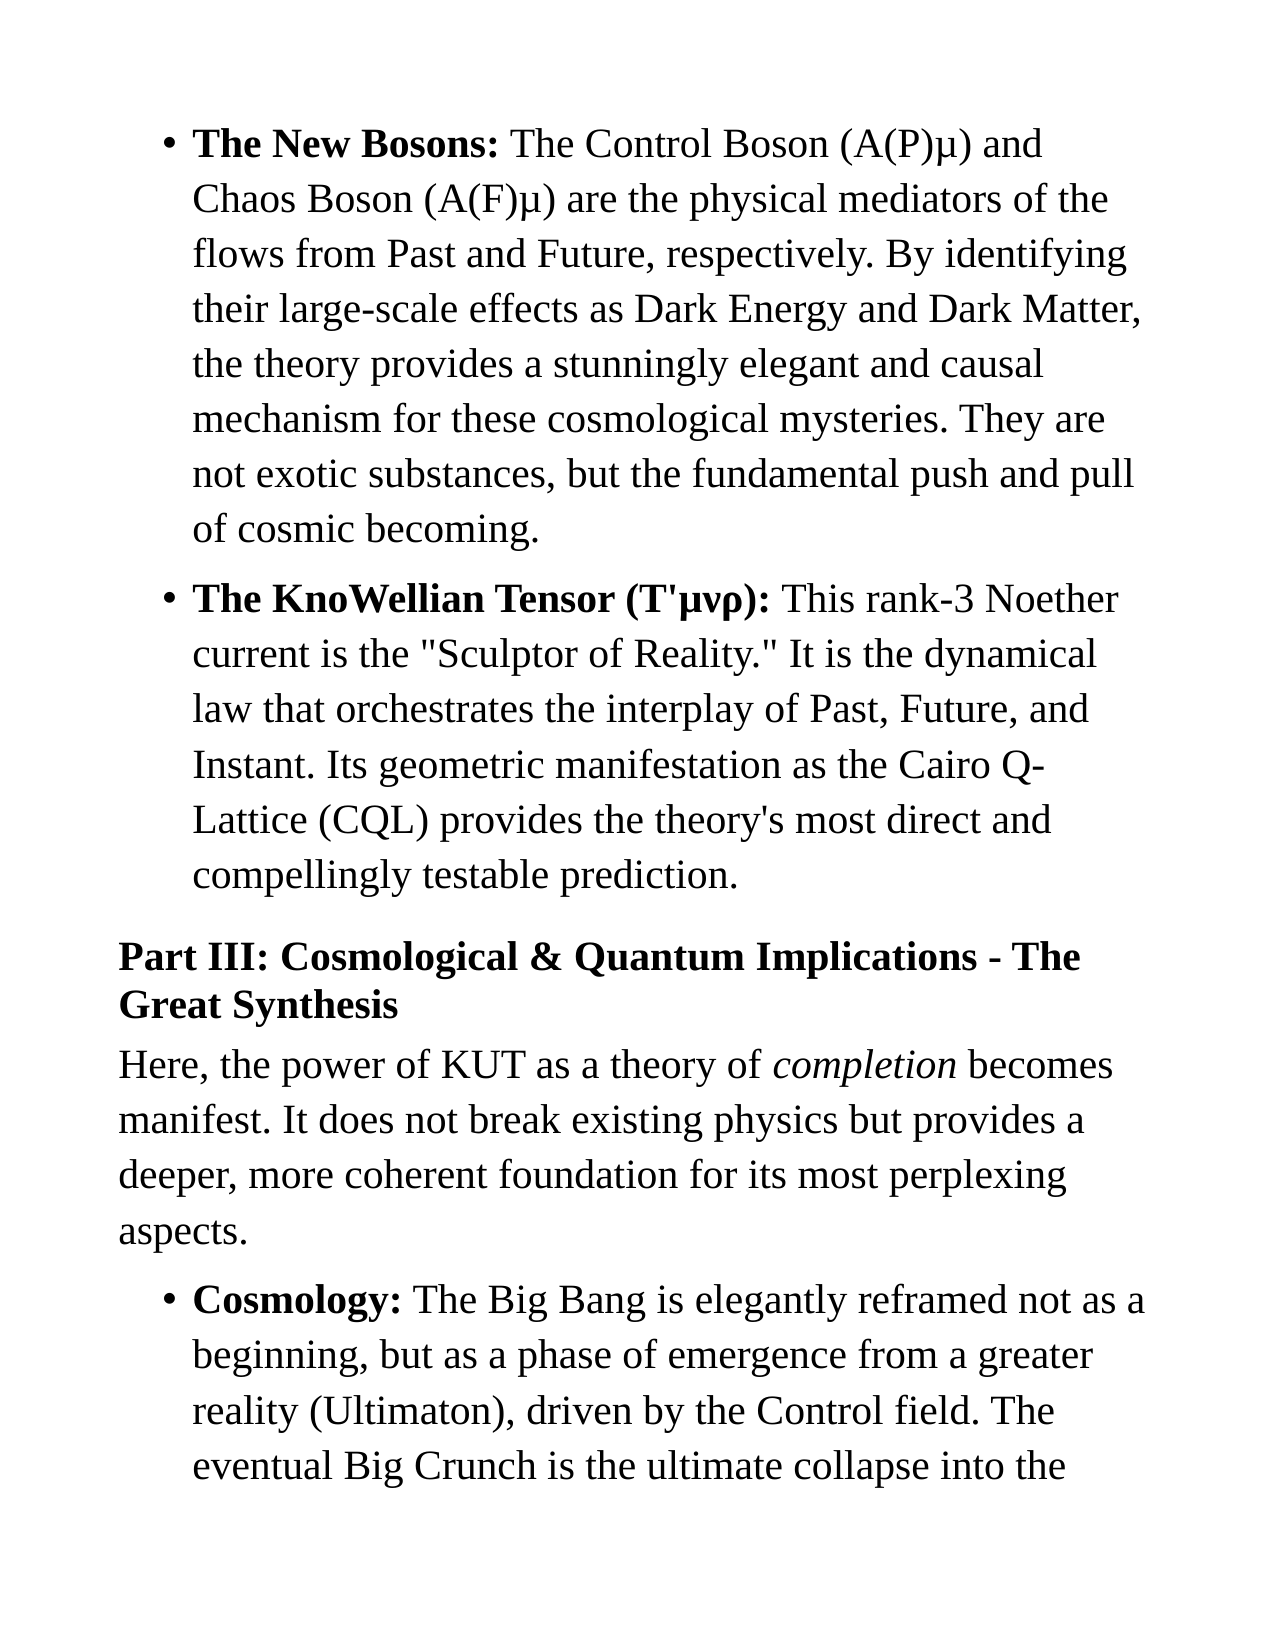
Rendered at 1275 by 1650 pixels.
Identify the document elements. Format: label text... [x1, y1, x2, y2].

list The New Bosons: The Control Boson (A(P)µ) and Chaos Boson (A(F)µ) are the physical mediators of the flows from Past and Future, respectively. By identifying their large-scale effects as Dark Energy and Dark Matter, the theory provides a stunningly elegant and causal mechanism for these cosmological mysteries. They are not exotic substances, but the fundamental push and pull of cosmic becoming. [162, 118, 1157, 552]
list The KnoWellian Tensor (T'µνρ): This rank-3 Noether current is the "Sculptor of Reality." It is the dynamical law that orchestrates the interplay of Past, Future, and Instant. Its geometric manifestation as the Cairo Q-Lattice (CQL) provides the theory's most direct and compellingly testable prediction. [162, 574, 1157, 897]
list Cosmology: The Big Bang is elegantly reframed not as a beginning, but as a phase of emergence from a greater reality (Ultimaton), driven by the Control field. The eventual Big Crunch is the ultimate collapse into the [162, 1275, 1157, 1488]
text Here, the power of KUT as a theory of completion becomes manifest. It does not break existing physics but provides a deeper, more coherent foundation for its most perplexing aspects. [118, 1040, 1157, 1253]
subtitle Part III: Cosmological & Quantum Implications - The Great Synthesis [118, 931, 1157, 1027]
